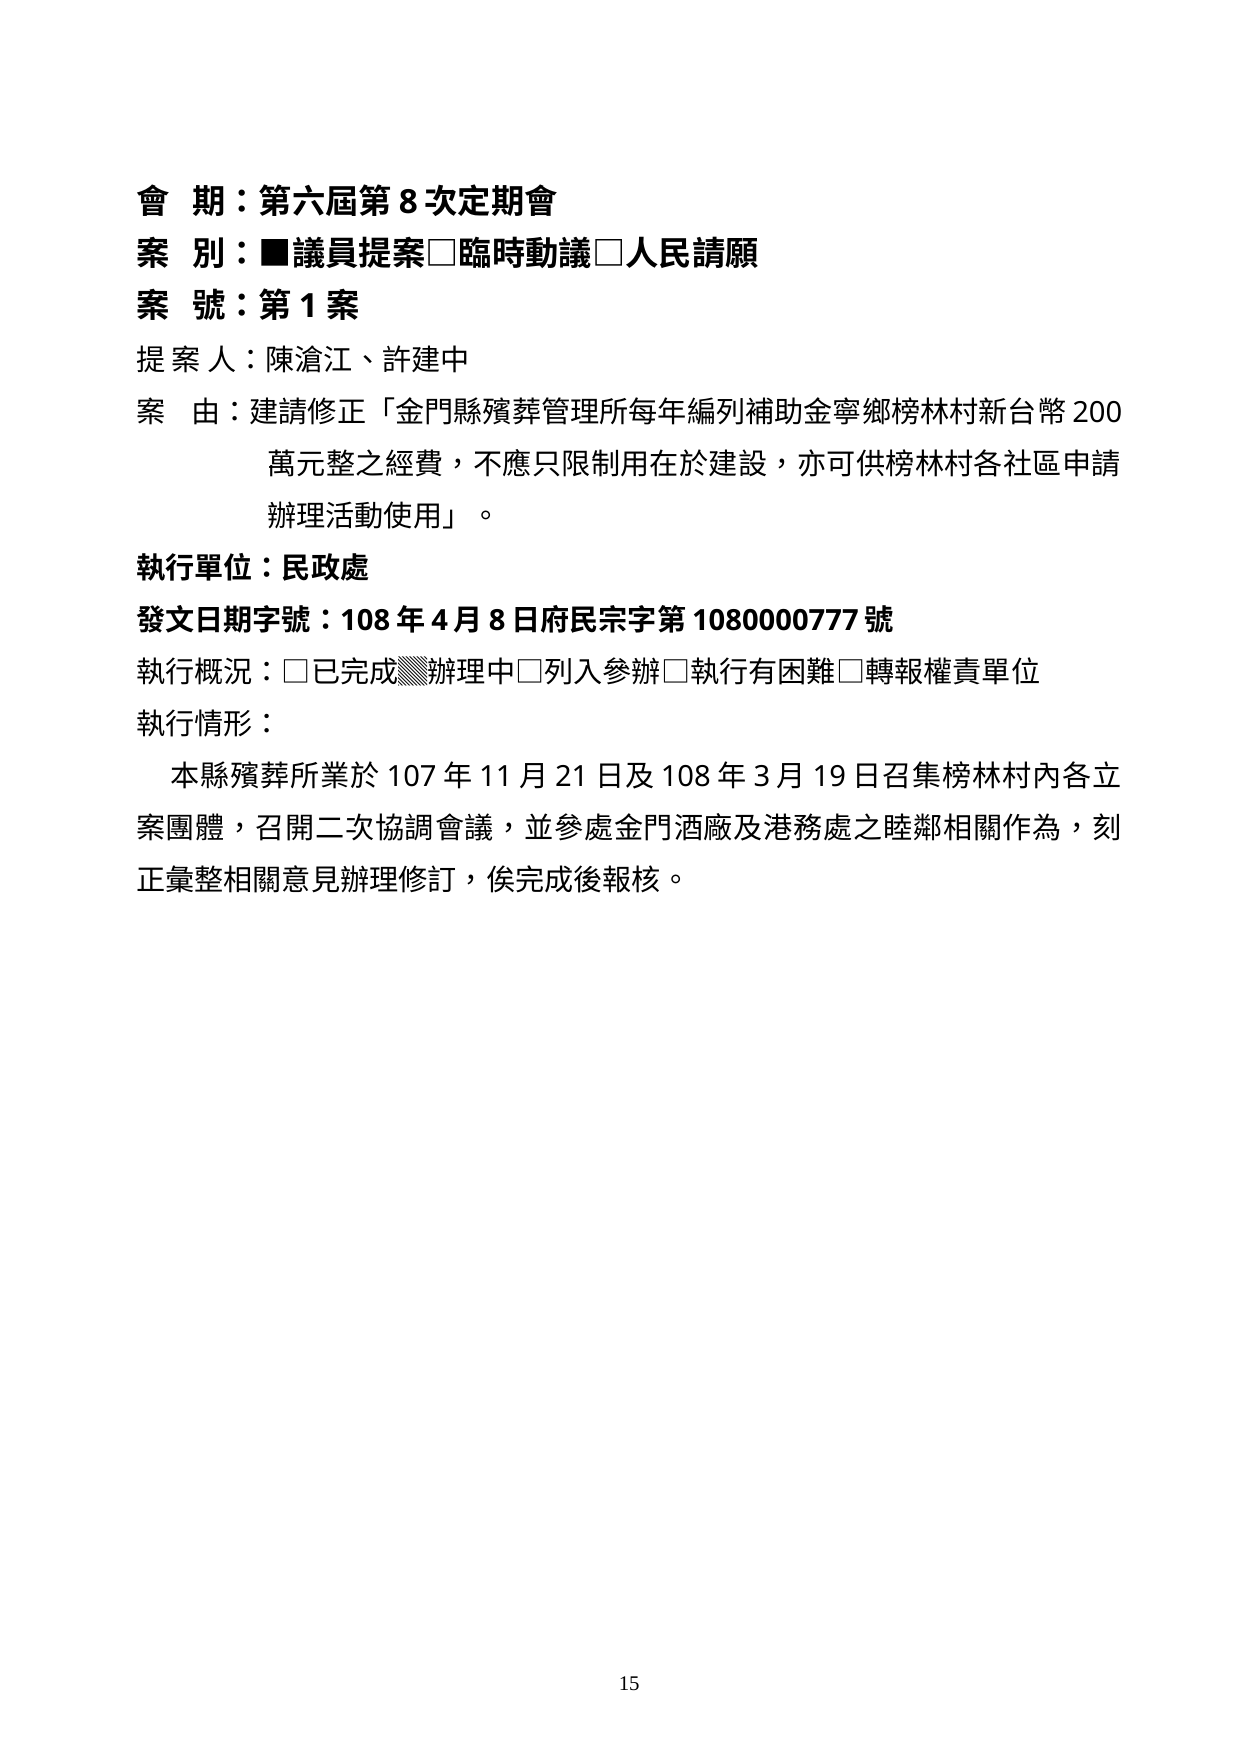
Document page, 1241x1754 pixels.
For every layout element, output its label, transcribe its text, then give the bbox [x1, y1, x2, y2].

text 案 由：建請修正「金門縣殯葬管理所每年編列補助金寧鄉榜林村新台幤200萬元整之經費，不應只限制用在於建設，亦可供榜林村各社區申請辦理活動使用」。 [136, 380, 1122, 537]
text 發文日期字號：108年4月8日府民宗字第1080000777號 [136, 589, 1122, 641]
text 提 案 人：陳滄江、許建中 [136, 328, 1122, 380]
text 會 期：第六屆第8次定期會 [136, 172, 1122, 224]
text 執行單位：民政處 [136, 537, 1122, 589]
text 案 別：■議員提案□臨時動議□人民請願 [136, 224, 1122, 276]
text 案 號：第1 案 [136, 276, 1122, 328]
text 執行情形： [136, 693, 1122, 745]
text 本縣殯葬所業於107年11月21日及108年3月19日召集榜林村內各立案團體，召開二次協調會議，並參處金門酒廠及港務處之睦鄰相關作為，刻正彙整相關意見辦理修訂，俟完成後報核。 [136, 745, 1122, 901]
text 執行概況：□已完成▓辦理中□列入參辦□執行有困難□轉報權責單位 [136, 641, 1122, 693]
